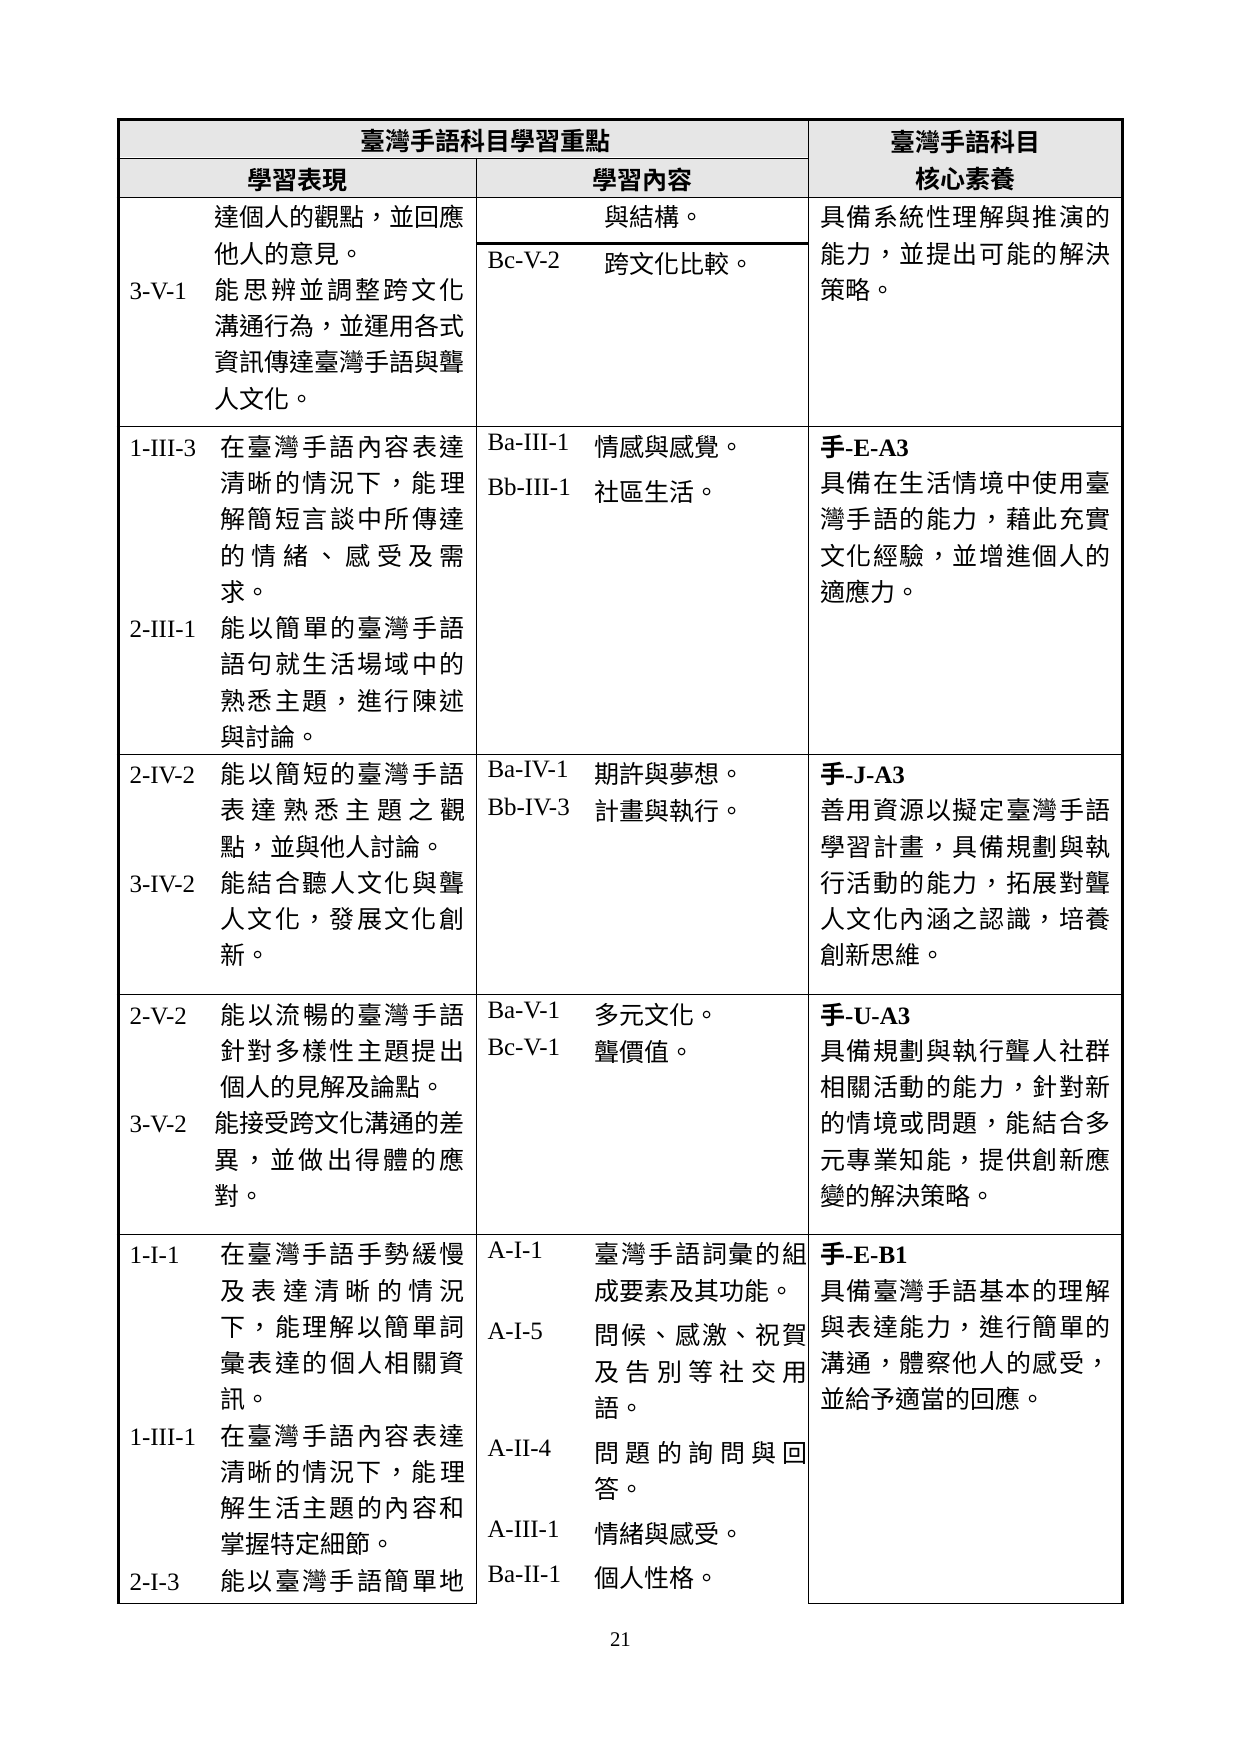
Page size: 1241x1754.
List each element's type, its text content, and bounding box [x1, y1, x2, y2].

table_cell Bc-V-1 [477, 1031, 593, 1234]
table_cell 達個人的觀點，並回應他人的意見。 3-V-1 能思辨並調整跨文化溝通行為，並運用各式資訊傳達臺灣手語與聾人文化。 [120, 198, 476, 426]
table_cell 1-III-3 在臺灣手語內容表達清晰的情況下，能理解簡短言談中所傳達的情緒、感受及需求。 2-III-1 能以簡單的臺灣手語語句就生活場域中的熟悉主題，進行陳述與討論。 [120, 427, 476, 753]
table_cell Ba-IV-1 [477, 755, 593, 791]
table_cell 學習內容 [477, 159, 808, 197]
table_cell 手-U-A3 具備規劃與執行聾人社群相關活動的能力，針對新的情境或問題，能結合多元專業知能，提供創新應變的解決策略。 [809, 995, 1121, 1234]
table_cell 手-J-A3 善用資源以擬定臺灣手語學習計畫，具備規劃與執行活動的能力，拓展對聾人文化內涵之認識，培養創新思維。 [809, 755, 1121, 994]
table_cell 情緒與感受。 [593, 1513, 808, 1558]
table_cell Bb-IV-3 [477, 791, 593, 994]
table_cell 情感與感覺。 [593, 427, 808, 471]
table_cell 1-I-1 在臺灣手語手勢緩慢及表達清晰的情況下，能理解以簡單詞彙表達的個人相關資訊。 1-III-1 在臺灣手語內容表達清晰的情況下，能理解生活主題的內容和掌握特定細節。 2-I-3 能以臺灣手語簡單地 [120, 1235, 476, 1603]
table_cell A-III-1 [477, 1513, 593, 1558]
table_header 臺灣手語科目學習重點 [120, 121, 808, 157]
table_cell 臺灣手語詞彙的組成要素及其功能。 [593, 1235, 808, 1315]
table_cell 跨文化比較。 [593, 245, 808, 426]
table_cell A-I-5 [477, 1315, 593, 1432]
table_cell 多元文化。 [593, 995, 808, 1031]
table_cell 期許與夢想。 [593, 755, 808, 791]
table_cell 2-V-2 能以流暢的臺灣手語針對多樣性主題提出個人的見解及論點。 3-V-2 能接受跨文化溝通的差異，並做出得體的應對。 [120, 995, 476, 1234]
table_cell 與結構。 [593, 198, 808, 242]
table_header 臺灣手語科目 核心素養 [809, 121, 1121, 197]
table_cell Bb-III-1 [477, 471, 593, 753]
table_cell Ba-III-1 [477, 427, 593, 471]
table_cell 問候、感激、祝賀及告別等社交用語。 [593, 1315, 808, 1432]
table_cell A-II-4 [477, 1432, 593, 1513]
table_cell 學習表現 [120, 159, 476, 197]
table_cell 社區生活。 [593, 471, 808, 753]
table_cell A-I-1 [477, 1235, 593, 1315]
table_cell 手-E-B1 具備臺灣手語基本的理解與表達能力，進行簡單的溝通，體察他人的感受，並給予適當的回應。 [809, 1235, 1121, 1603]
table_cell Ba-II-1 [477, 1558, 593, 1603]
table_cell 問題的詢問與回答。 [593, 1432, 808, 1513]
table_cell Ba-V-1 [477, 995, 593, 1031]
table_cell 2-IV-2 能以簡短的臺灣手語表達熟悉主題之觀點，並與他人討論。 3-IV-2 能結合聽人文化與聾人文化，發展文化創新。 [120, 755, 476, 994]
table_cell 計畫與執行。 [593, 791, 808, 994]
table_cell 個人性格。 [593, 1558, 808, 1603]
table_cell 手-E-A3 具備在生活情境中使用臺灣手語的能力，藉此充實文化經驗，並增進個人的適應力。 [809, 427, 1121, 753]
table_cell 聾價值。 [593, 1031, 808, 1234]
table_cell [477, 198, 593, 242]
table_cell Bc-V-2 [477, 245, 593, 426]
table_cell 具備系統性理解與推演的能力，並提出可能的解決策略。 [809, 198, 1121, 426]
